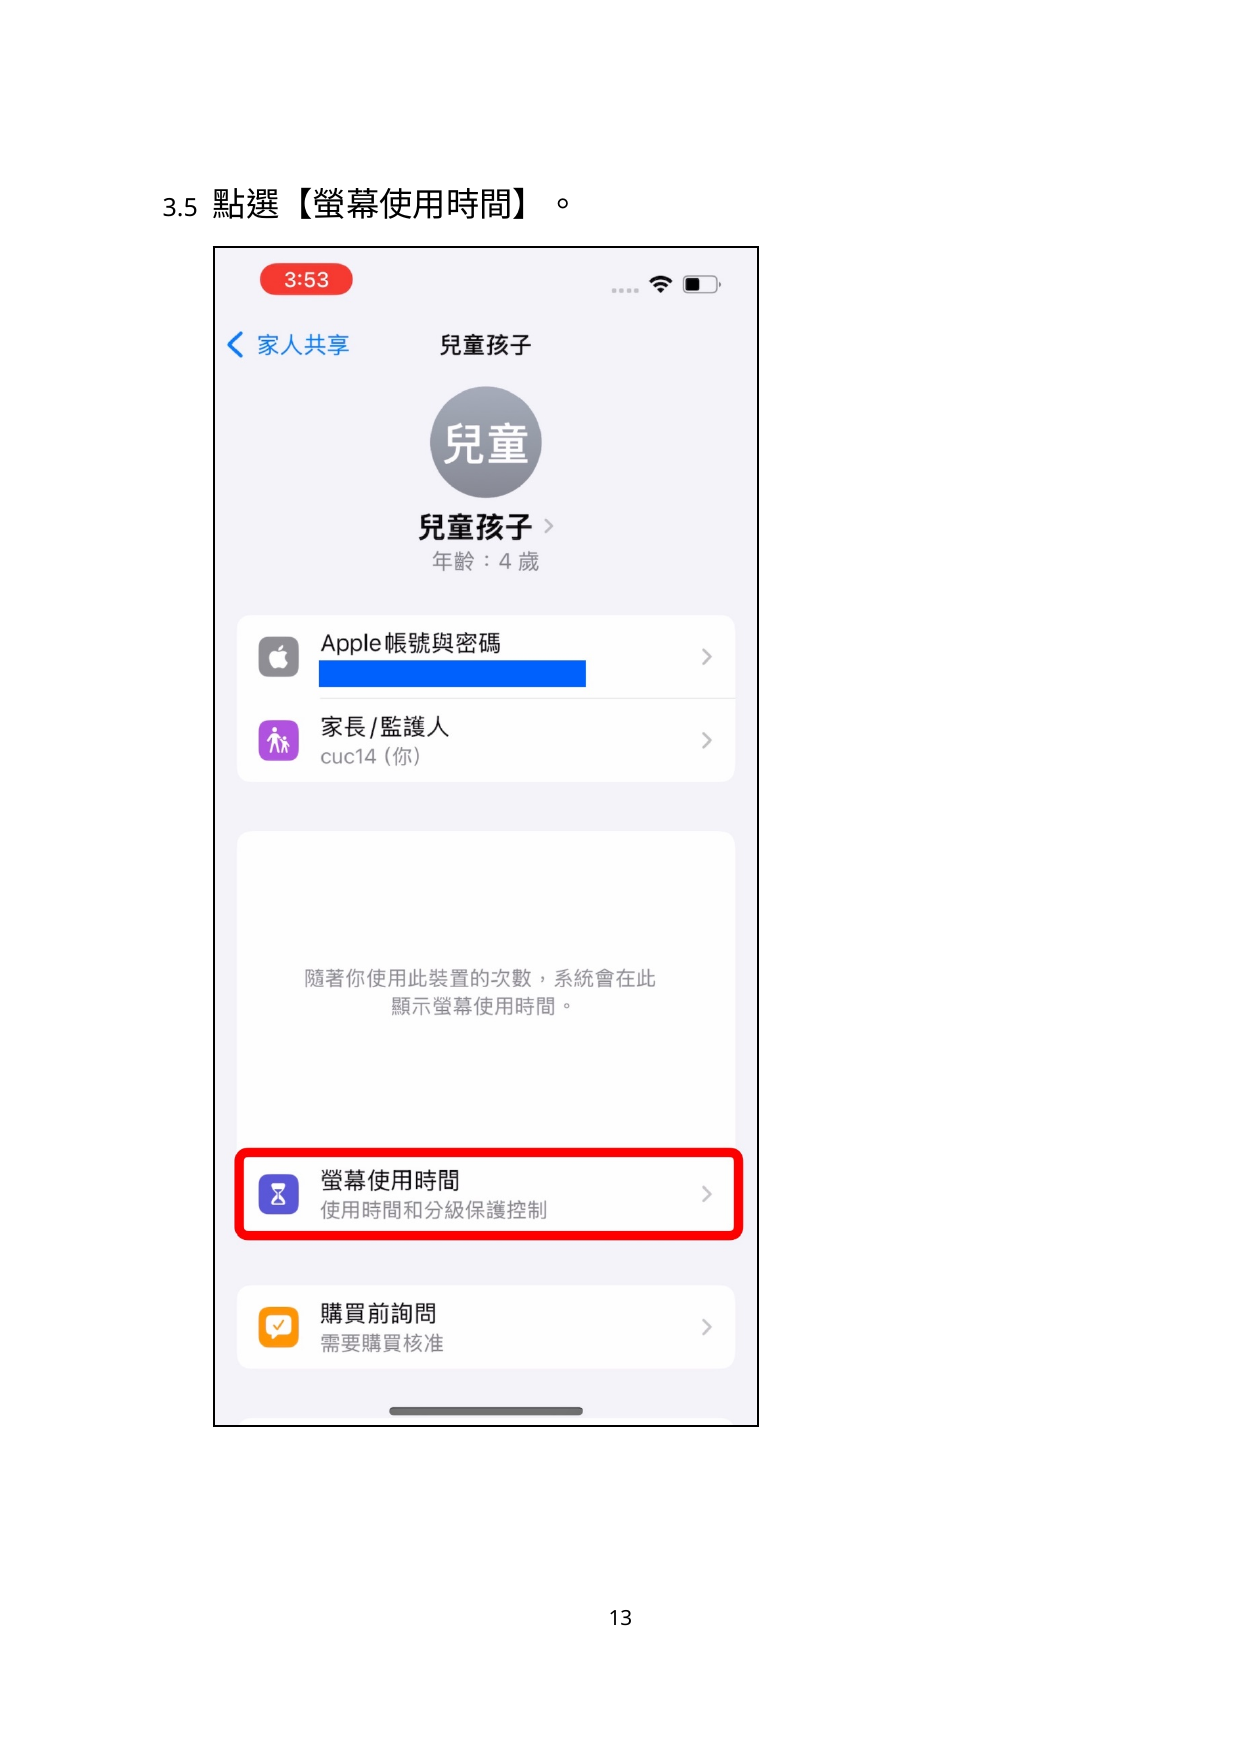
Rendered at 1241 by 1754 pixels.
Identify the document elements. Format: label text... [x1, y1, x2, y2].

picture [215, 248, 757, 1425]
list 點選【螢幕使用時間】。 [162, 164, 1128, 239]
